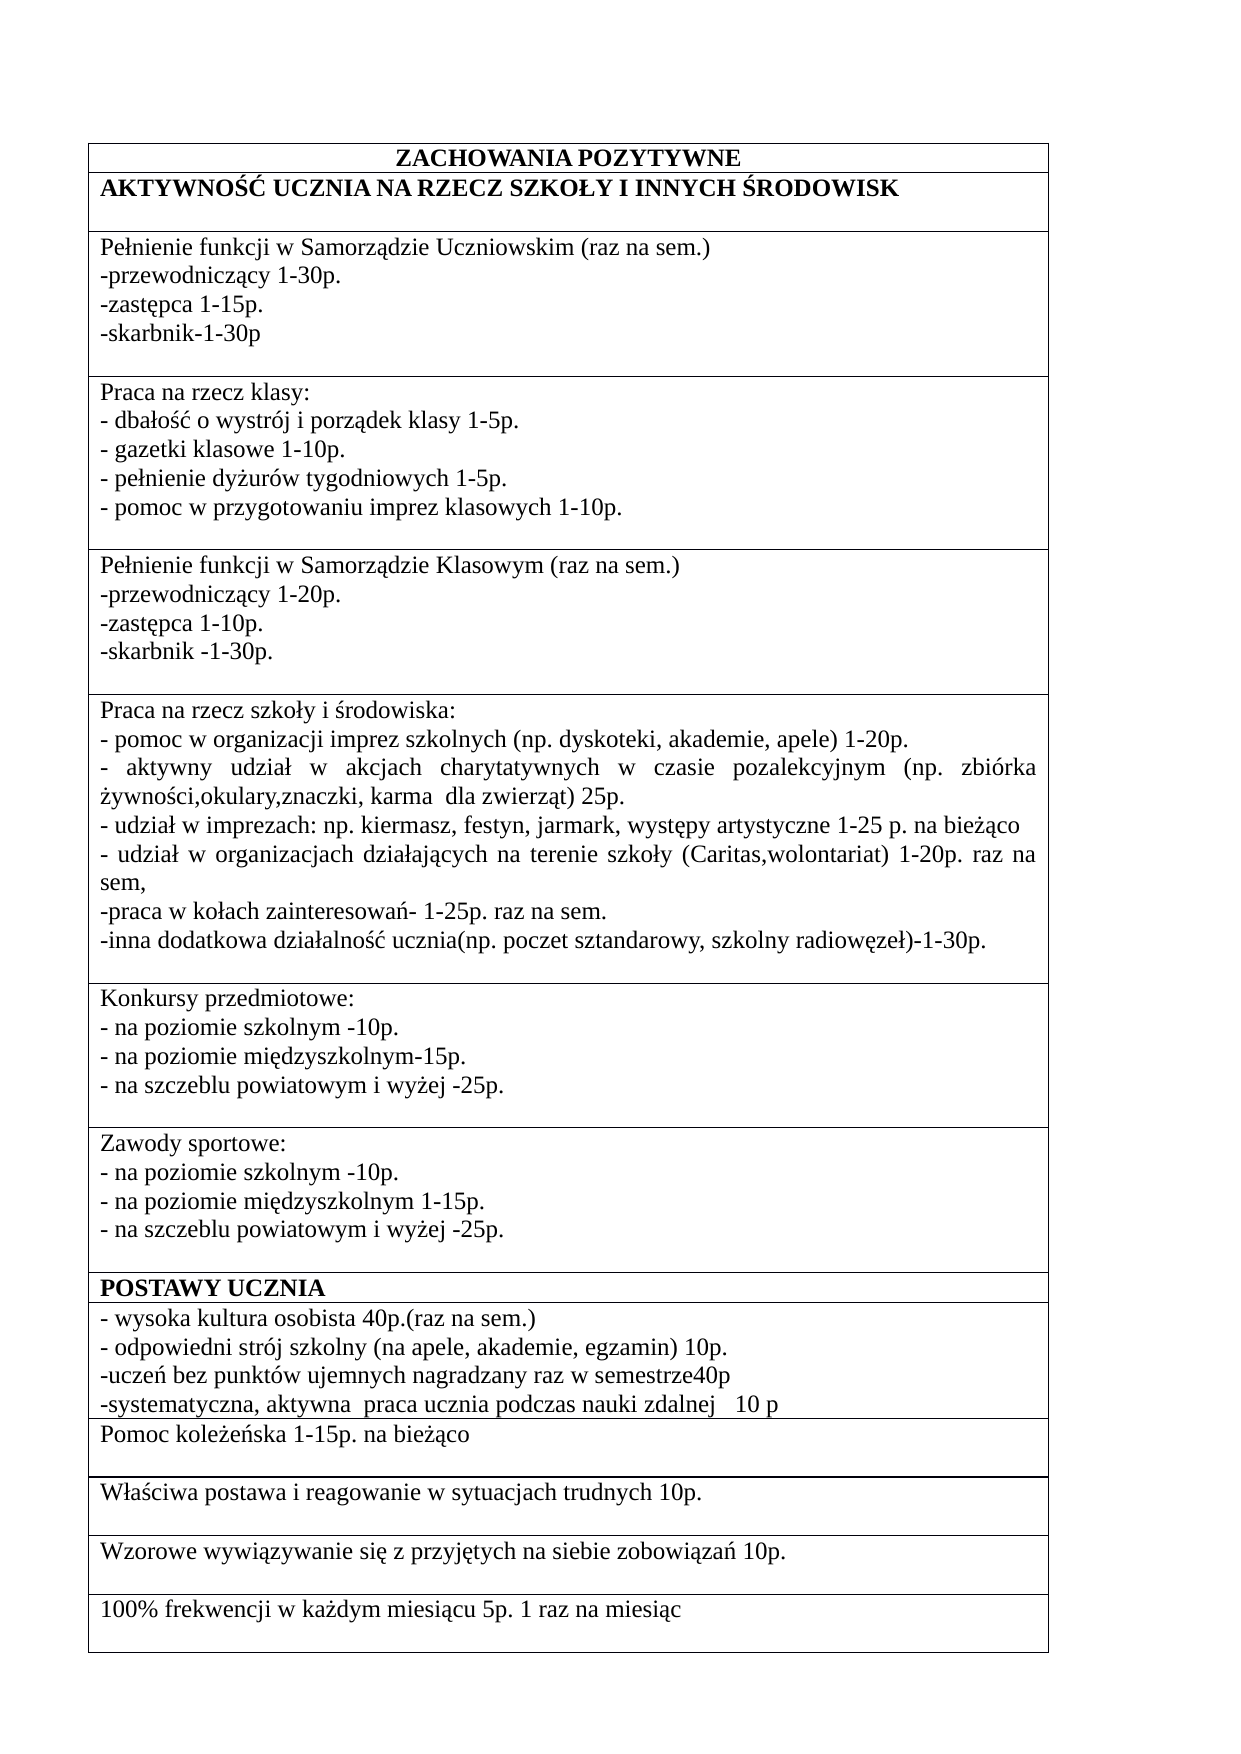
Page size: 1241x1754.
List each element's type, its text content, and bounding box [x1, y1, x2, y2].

table_cell POSTAWY UCZNIA [89, 1273, 1048, 1302]
table_cell Wzorowe wywiązywanie się z przyjętych na siebie zobowiązań 10p. [89, 1536, 1048, 1593]
table_cell Zawody sportowe: - na poziomie szkolnym -10p. - na poziomie międzyszkolnym 1-15p. - na szczeblu powiatowym i wyżej -25p. [89, 1128, 1048, 1272]
table_cell Pomoc koleżeńska 1-15p. na bieżąco [89, 1419, 1048, 1476]
table_cell Konkursy przedmiotowe: - na poziomie szkolnym -10p. - na poziomie międzyszkolnym-15p. - na szczeblu powiatowym i wyżej -25p. [89, 984, 1048, 1127]
table_cell 100% frekwencji w każdym miesiącu 5p. 1 raz na miesiąc [89, 1595, 1048, 1652]
table_header ZACHOWANIA POZYTYWNE [89, 144, 1048, 172]
table_cell Właściwa postawa i reagowanie w sytuacjach trudnych 10p. [89, 1478, 1048, 1535]
table_cell - wysoka kultura osobista 40p.(raz na sem.) - odpowiedni strój szkolny (na apele, akademie, egzamin) 10p. -uczeń bez punktów ujemnych nagradzany raz w semestrze40p -systematyczna, aktywna praca ucznia podczas nauki zdalnej 10 p [89, 1303, 1048, 1418]
table_cell AKTYWNOŚĆ UCZNIA NA RZECZ SZKOŁY I INNYCH ŚRODOWISK [89, 173, 1048, 231]
table_cell Praca na rzecz klasy: - dbałość o wystrój i porządek klasy 1-5p. - gazetki klasowe 1-10p. - pełnienie dyżurów tygodniowych 1-5p. - pomoc w przygotowaniu imprez klasowych 1-10p. [89, 377, 1048, 549]
table_cell Pełnienie funkcji w Samorządzie Klasowym (raz na sem.) -przewodniczący 1-20p. -zastępca 1-10p. -skarbnik -1-30p. [89, 550, 1048, 694]
table_cell Praca na rzecz szkoły i środowiska: - pomoc w organizacji imprez szkolnych (np. dyskoteki, akademie, apele) 1-20p. - aktywny udział w akcjach charytatywnych w czasie pozalekcyjnym (np. zbiórka żywności,okulary,znaczki, karma dla zwierząt) 25p. - udział w imprezach: np. kiermasz, festyn, jarmark, występy artystyczne 1-25 p. na bieżąco - udział w organizacjach działających na terenie szkoły (Caritas,wolontariat) 1-20p. raz na sem, -praca w kołach zainteresowań- 1-25p. raz na sem. -inna dodatkowa działalność ucznia(np. poczet sztandarowy, szkolny radiowęzeł)-1-30p. [89, 695, 1048, 982]
table_cell Pełnienie funkcji w Samorządzie Uczniowskim (raz na sem.) -przewodniczący 1-30p. -zastępca 1-15p. -skarbnik-1-30p [89, 232, 1048, 376]
